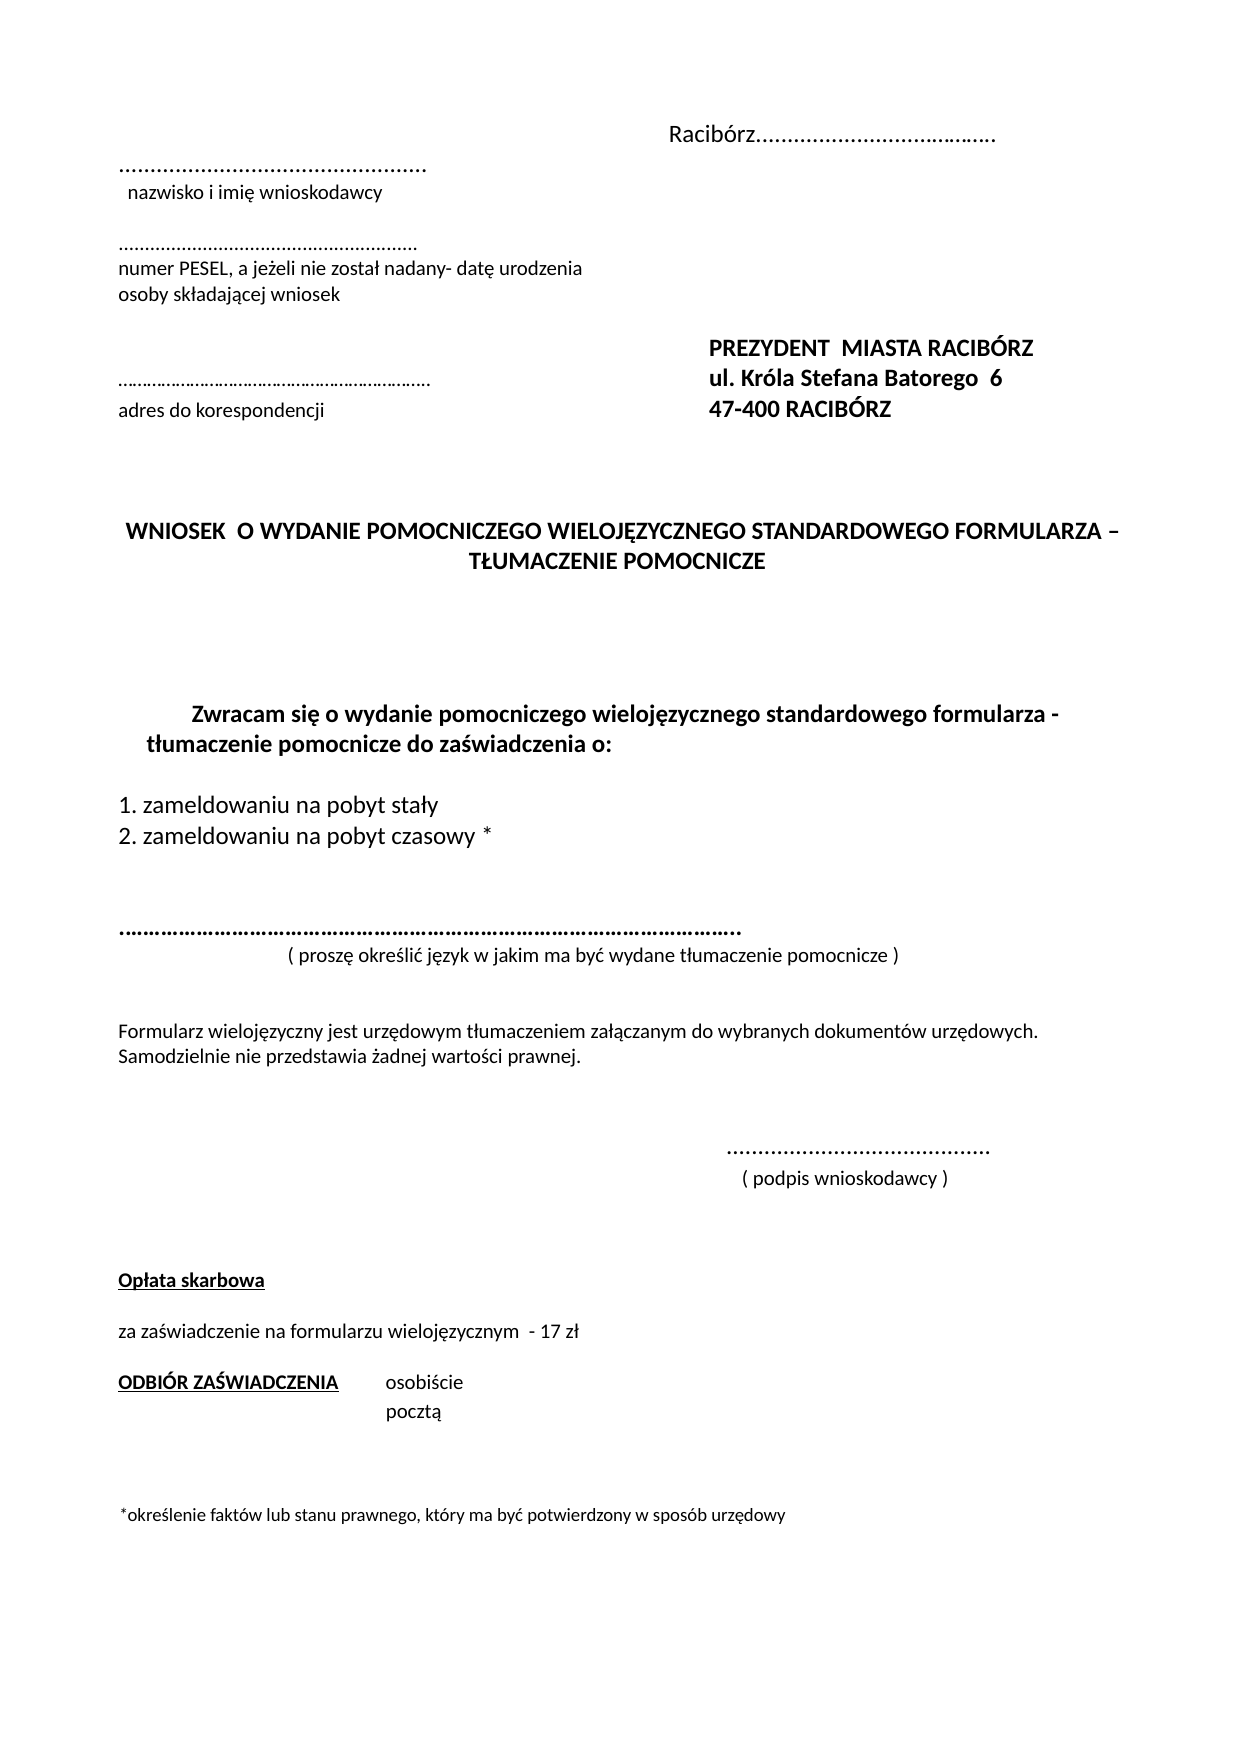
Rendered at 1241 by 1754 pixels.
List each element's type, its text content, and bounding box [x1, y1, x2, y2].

text PREZYDENT MIASTA RACIBÓRZ [118, 332, 1122, 362]
text .......................................... [118, 1130, 1122, 1161]
text pocztą [118, 1394, 1122, 1425]
text *określenie faktów lub stanu prawnego, który ma być potwierdzony w sposób urzędowy [118, 1501, 1122, 1527]
text Opłata skarbowa [118, 1267, 1122, 1293]
text ( podpis wnioskodawcy ) [118, 1161, 1122, 1191]
text ................................................. [118, 149, 1122, 179]
text Racibórz............................……….. [118, 118, 1122, 149]
text osoby składającej wniosek [118, 281, 1122, 306]
text ( proszę określić język w jakim ma być wydane tłumaczenie pomocnicze ) [118, 942, 1122, 967]
text Zwracam się o wydanie pomocniczego wielojęzycznego standardowego formularza - [118, 698, 1122, 728]
text adres do korespondencji 47-400 RACIBÓRZ [118, 393, 1122, 423]
text Samodzielnie nie przedstawia żadnej wartości prawnej. [118, 1044, 1122, 1069]
text nazwisko i imię wnioskodawcy [118, 179, 1122, 204]
text 1. zameldowaniu na pobyt stały [118, 789, 1122, 820]
text Formularz wielojęzyczny jest urzędowym tłumaczeniem załączanym do wybranych dokumentów urzędowych. [118, 1018, 1122, 1044]
text 2. zameldowaniu na pobyt czasowy * [118, 820, 1122, 851]
text .………………………………………………………………………………………….. [118, 912, 1122, 942]
text za zaświadczenie na formularzu wielojęzycznym - 17 zł [118, 1318, 1122, 1344]
text tłumaczenie pomocnicze do zaświadczenia o: [118, 728, 1122, 759]
text numer PESEL, a jeżeli nie został nadany- datę urodzenia [118, 255, 1122, 281]
text WNIOSEK O WYDANIE POMOCNICZEGO WIELOJĘZYCZNEGO STANDARDOWEGO FORMULARZA – TŁUMACZENIE POMOCNICZE [118, 515, 1122, 576]
text ......................................................... [118, 230, 1122, 255]
text ……………………………………………………….. ul. Króla Stefana Batorego 6 [118, 362, 1122, 393]
text ODBIÓR ZAŚWIADCZENIA osobiście [118, 1369, 1122, 1394]
